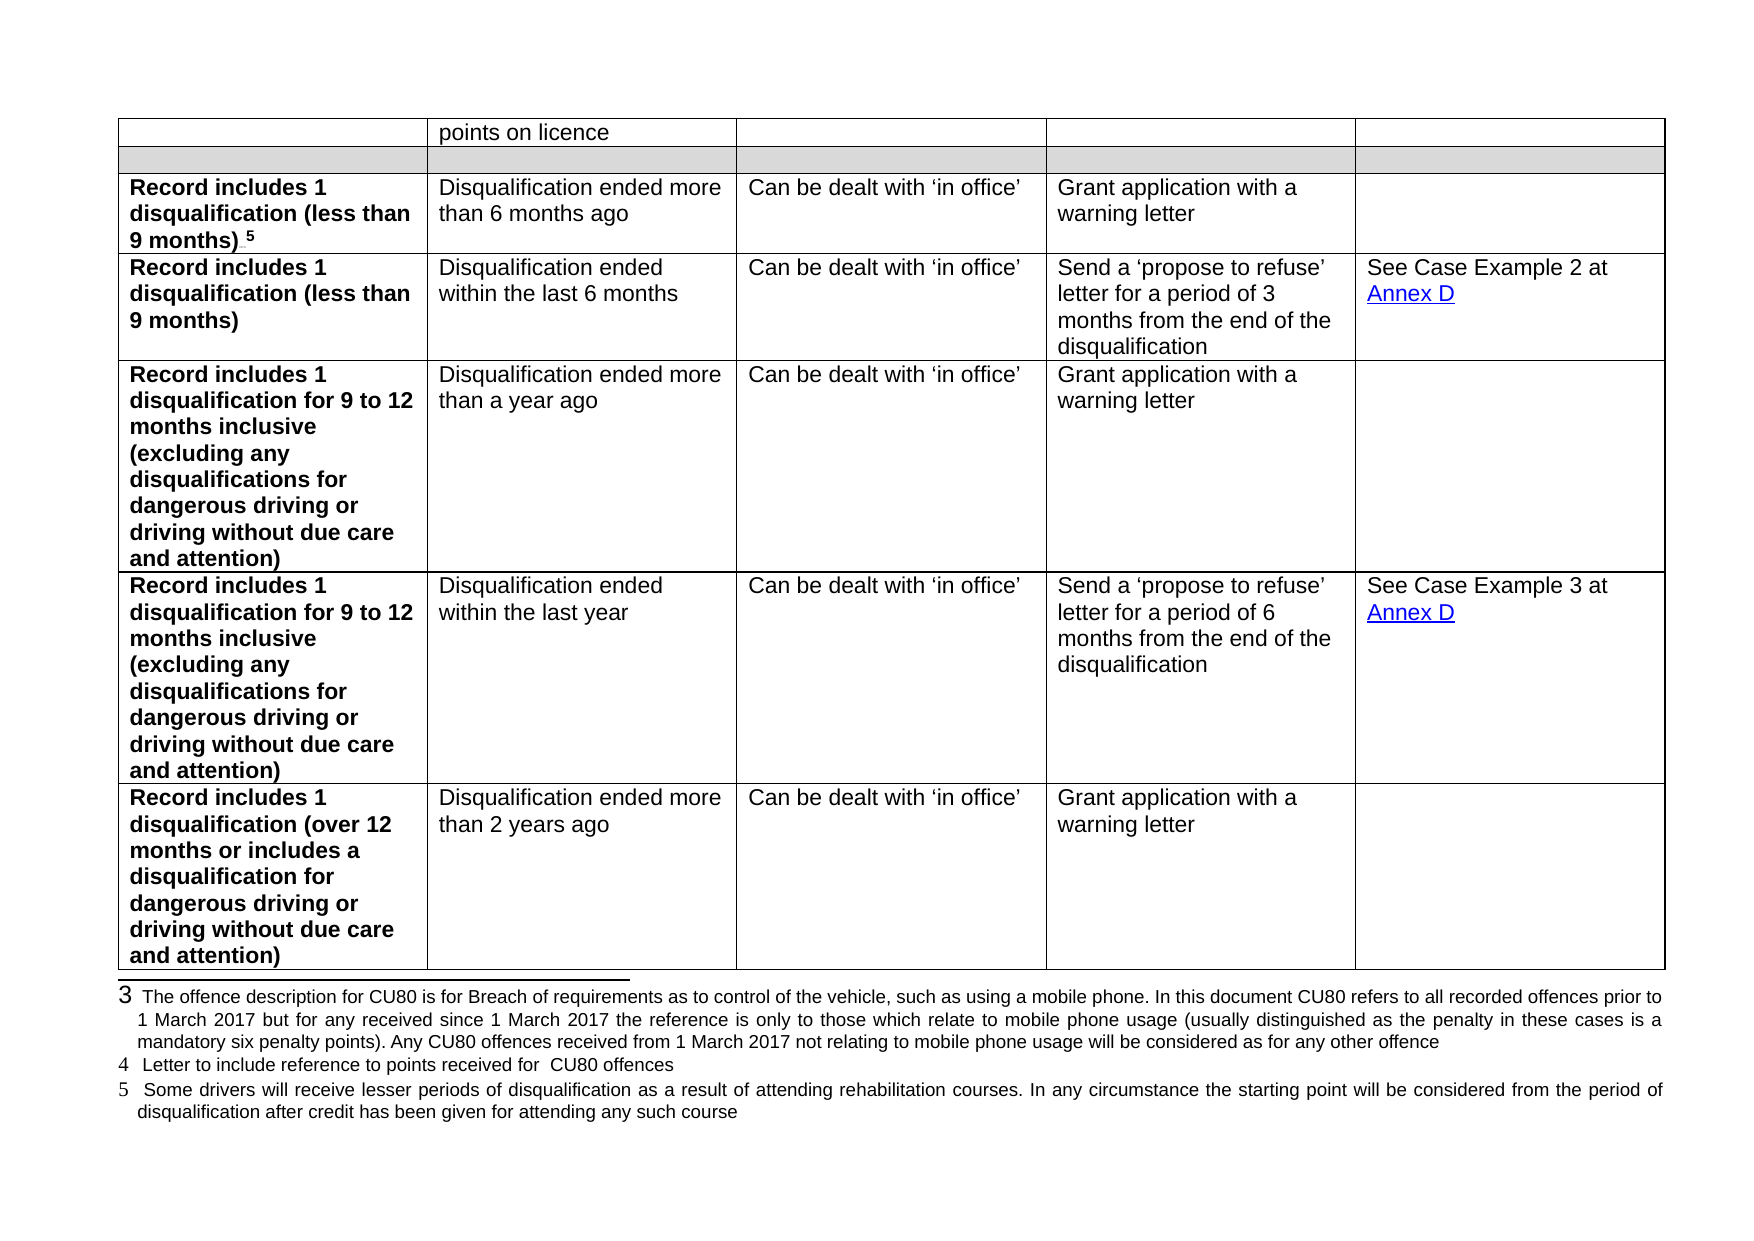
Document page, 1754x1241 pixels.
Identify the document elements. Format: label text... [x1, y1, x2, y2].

table_cell Grant application with a warning letter [1047, 174, 1355, 253]
table_cell points on licence [428, 119, 736, 146]
table_cell [119, 147, 427, 173]
table_cell Record includes 1 disqualification (less than 9 months)77F77F [119, 174, 427, 253]
table_cell Can be dealt with ‘in office’ [737, 573, 1046, 783]
table_cell [737, 147, 1046, 173]
table_cell Can be dealt with ‘in office’ [737, 361, 1046, 571]
table_cell Send a ‘propose to refuse’ letter for a period of 6 months from the end of the disqualification [1047, 573, 1355, 783]
table_cell [1356, 361, 1664, 571]
table_cell Disqualification ended within the last 6 months [428, 254, 736, 359]
table_cell [1356, 119, 1664, 146]
table_cell See Case Example 2 at Annex D [1356, 254, 1664, 359]
table_cell Record includes 1 disqualification (less than 9 months) [119, 254, 427, 359]
table_cell Disqualification ended more than a year ago [428, 361, 736, 571]
table_cell [1047, 119, 1355, 146]
table_cell Disqualification ended within the last year [428, 573, 736, 783]
table_cell Can be dealt with ‘in office’ [737, 254, 1046, 359]
table_cell Record includes 1 disqualification for 9 to 12 months inclusive (excluding any disqualifications for dangerous driving or driving without due care and attention) [119, 573, 427, 783]
table_cell [737, 119, 1046, 146]
table_cell [1356, 147, 1664, 173]
table_cell Disqualification ended more than 6 months ago [428, 174, 736, 253]
table_cell Can be dealt with ‘in office’ [737, 784, 1046, 969]
table_cell Grant application with a warning letter [1047, 784, 1355, 969]
table_cell See Case Example 3 at Annex D [1356, 573, 1664, 783]
table_cell Record includes 1 disqualification (over 12 months or includes a disqualification for dangerous driving or driving without due care and attention) [119, 784, 427, 969]
table_cell [1356, 174, 1664, 253]
table_cell Disqualification ended more than 2 years ago [428, 784, 736, 969]
table_cell Send a ‘propose to refuse’ letter for a period of 3 months from the end of the disqualification [1047, 254, 1355, 359]
table_cell Can be dealt with ‘in office’ [737, 174, 1046, 253]
table_cell [119, 119, 427, 146]
table_cell Grant application with a warning letter [1047, 361, 1355, 571]
table_cell [428, 147, 736, 173]
table_cell [1356, 784, 1664, 969]
table_cell Record includes 1 disqualification for 9 to 12 months inclusive (excluding any disqualifications for dangerous driving or driving without due care and attention) [119, 361, 427, 571]
table_cell [1047, 147, 1355, 173]
